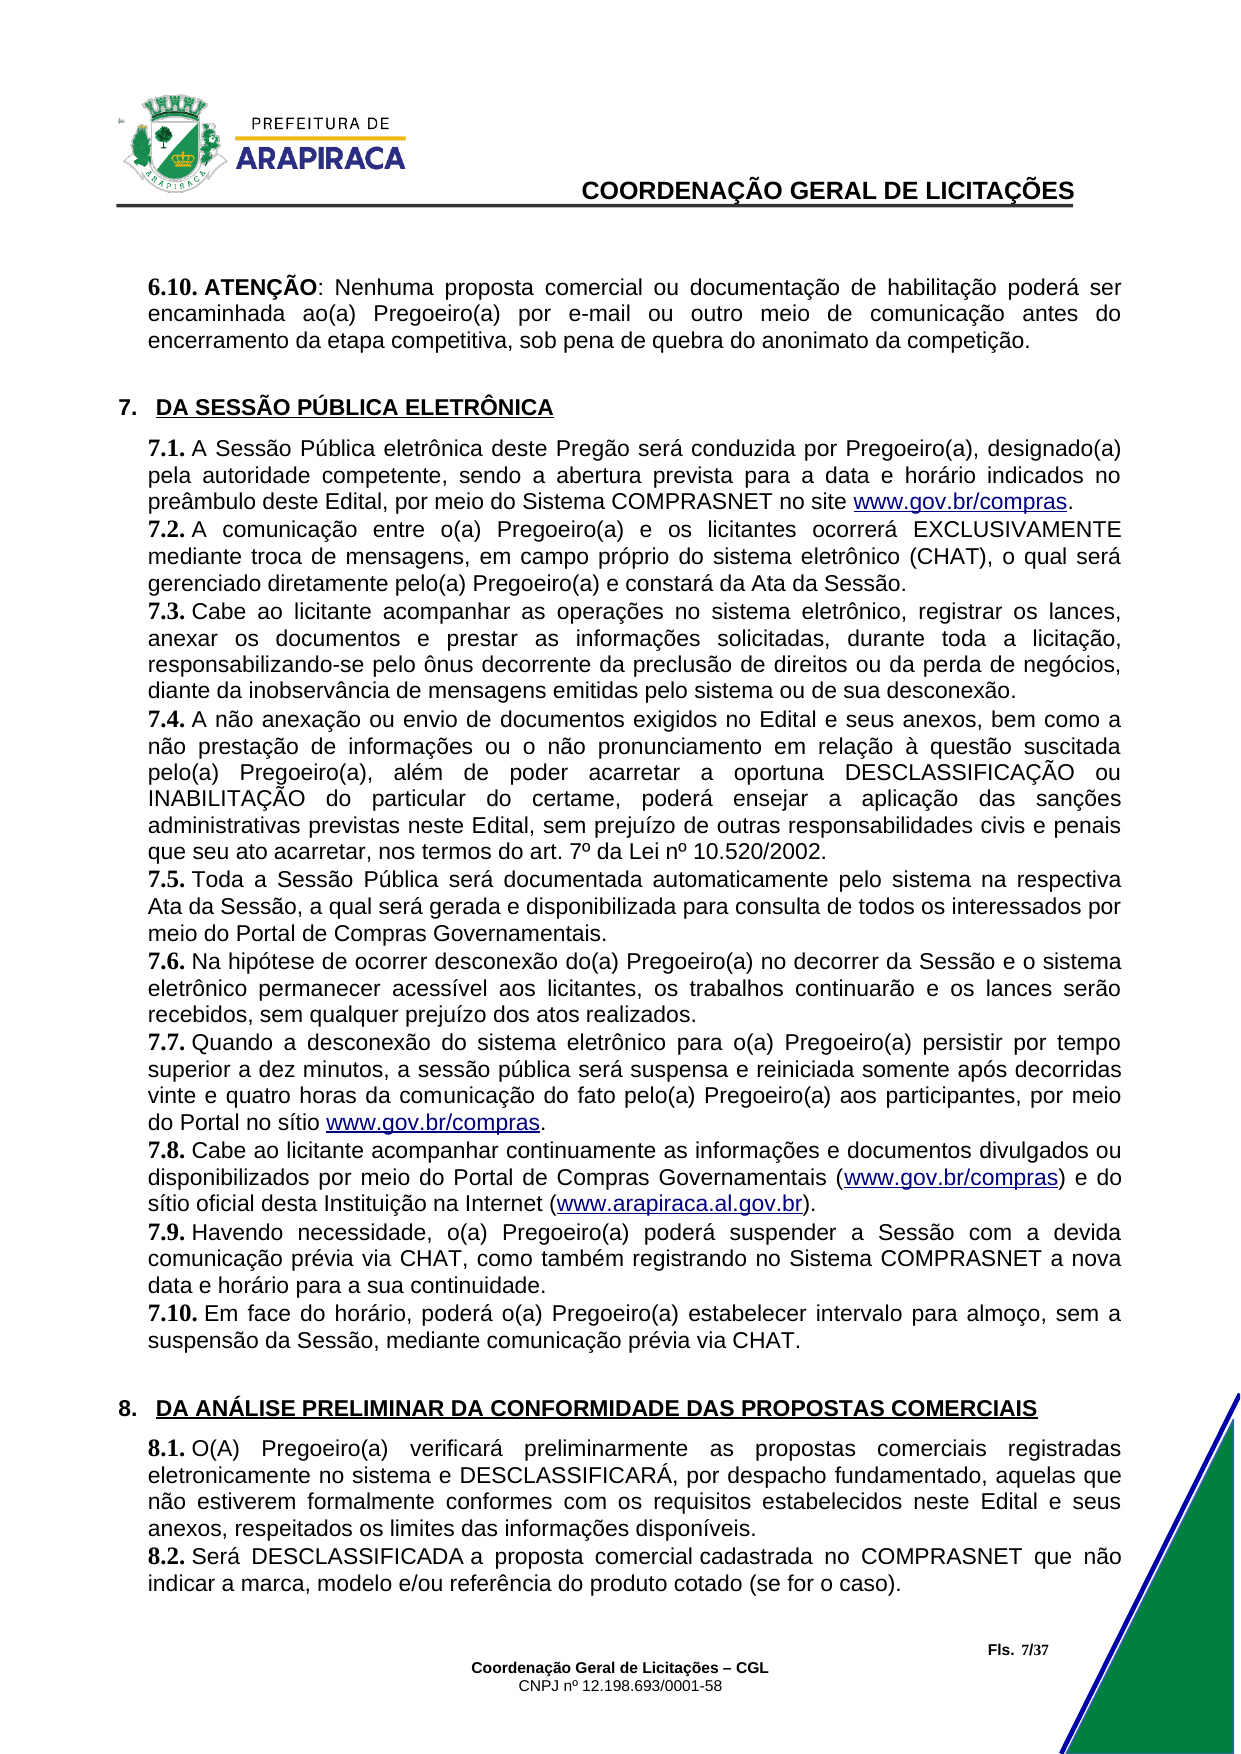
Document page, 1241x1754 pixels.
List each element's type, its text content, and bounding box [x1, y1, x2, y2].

subtitle Em face do horário, poderá o(a) Pregoeiro(a) estabelecer intervalo para almoço, sem a suspensão da Sessão, mediante comunicação prévia via CHAT. [1023, 1298, 1122, 1353]
subtitle Cabe ao licitante acompanhar continuamente as informações e documentos divulgados ou disponibilizados por meio do Portal de Compras Governamentais (www.gov.br/compras) e do sítio oficial desta Instituição na Internet (www.arapiraca.al.gov.br). [1023, 1135, 1122, 1217]
subtitle Havendo necessidade, o(a) Pregoeiro(a) poderá suspender a Sessão com a devida comunicação prévia via CHAT, como também registrando no Sistema COMPRASNET a nova data e horário para a sua continuidade. [1023, 1217, 1122, 1298]
subtitle ATENÇÃO: Nenhuma proposta comercial ou documentação de habilitação poderá ser encaminhada ao(a) Pregoeiro(a) por e-mail ou outro meio de comunicação antes do encerramento da etapa competitiva, sob pena de quebra do anonimato da competição. [1023, 272, 1122, 353]
subtitle Será DESCLASSIFICADA a proposta comercial cadastrada no COMPRASNET que não indicar a marca, modelo e/ou referência do produto cotado (se for o caso). [1023, 1541, 1122, 1596]
subtitle Toda a Sessão Pública será documentada automaticamente pelo sistema na respectiva Ata da Sessão, a qual será gerada e disponibilizada para consulta de todos os interessados por meio do Portal de Compras Governamentais. [1023, 864, 1122, 946]
subtitle DA SESSÃO PÚBLICA ELETRÔNICA [1023, 394, 1122, 421]
subtitle A comunicação entre o(a) Pregoeiro(a) e os licitantes ocorrerá EXCLUSIVAMENTE mediante troca de mensagens, em campo próprio do sistema eletrônico (CHAT), o qual será gerenciado diretamente pelo(a) Pregoeiro(a) e constará da Ata da Sessão. [1023, 514, 1122, 596]
subtitle A não anexação ou envio de documentos exigidos no Edital e seus anexos, bem como a não prestação de informações ou o não pronunciamento em relação à questão suscitada pelo(a) Pregoeiro(a), além de poder acarretar a oportuna DESCLASSIFICAÇÃO ou INABILITAÇÃO do particular do certame, poderá ensejar a aplicação das sanções administrativas previstas neste Edital, sem prejuízo de outras responsabilidades civis e penais que seu ato acarretar, nos termos do art. 7º da Lei nº 10.520/2002. [1023, 704, 1122, 864]
subtitle O(A) Pregoeiro(a) verificará preliminarmente as propostas comerciais registradas eletronicamente no sistema e DESCLASSIFICARÁ, por despacho fundamentado, aquelas que não estiverem formalmente conformes com os requisitos estabelecidos neste Edital e seus anexos, respeitados os limites das informações disponíveis. [1023, 1433, 1122, 1541]
subtitle Na hipótese de ocorrer desconexão do(a) Pregoeiro(a) no decorrer da Sessão e o sistema eletrônico permanecer acessível aos licitantes, os trabalhos continuarão e os lances serão recebidos, sem qualquer prejuízo dos atos realizados. [1023, 946, 1122, 1027]
picture [118, 91, 412, 197]
subtitle Cabe ao licitante acompanhar as operações no sistema eletrônico, registrar os lances, anexar os documentos e prestar as informações solicitadas, durante toda a licitação, responsabilizando-se pelo ônus decorrente da preclusão de direitos ou da perda de negócios, diante da inobservância de mensagens emitidas pelo sistema ou de sua desconexão. [1023, 596, 1122, 704]
subtitle Quando a desconexão do sistema eletrônico para o(a) Pregoeiro(a) persistir por tempo superior a dez minutos, a sessão pública será suspensa e reiniciada somente após decorridas vinte e quatro horas da comunicação do fato pelo(a) Pregoeiro(a) aos participantes, por meio do Portal no sítio www.gov.br/compras. [1023, 1027, 1122, 1135]
subtitle DA ANÁLISE PRELIMINAR DA CONFORMIDADE DAS PROPOSTAS COMERCIAIS [1023, 1394, 1122, 1421]
subtitle A Sessão Pública eletrônica deste Pregão será conduzida por Pregoeiro(a), designado(a) pela autoridade competente, sendo a abertura prevista para a data e horário indicados no preâmbulo deste Edital, por meio do Sistema COMPRASNET no site www.gov.br/compras. [1023, 433, 1122, 514]
